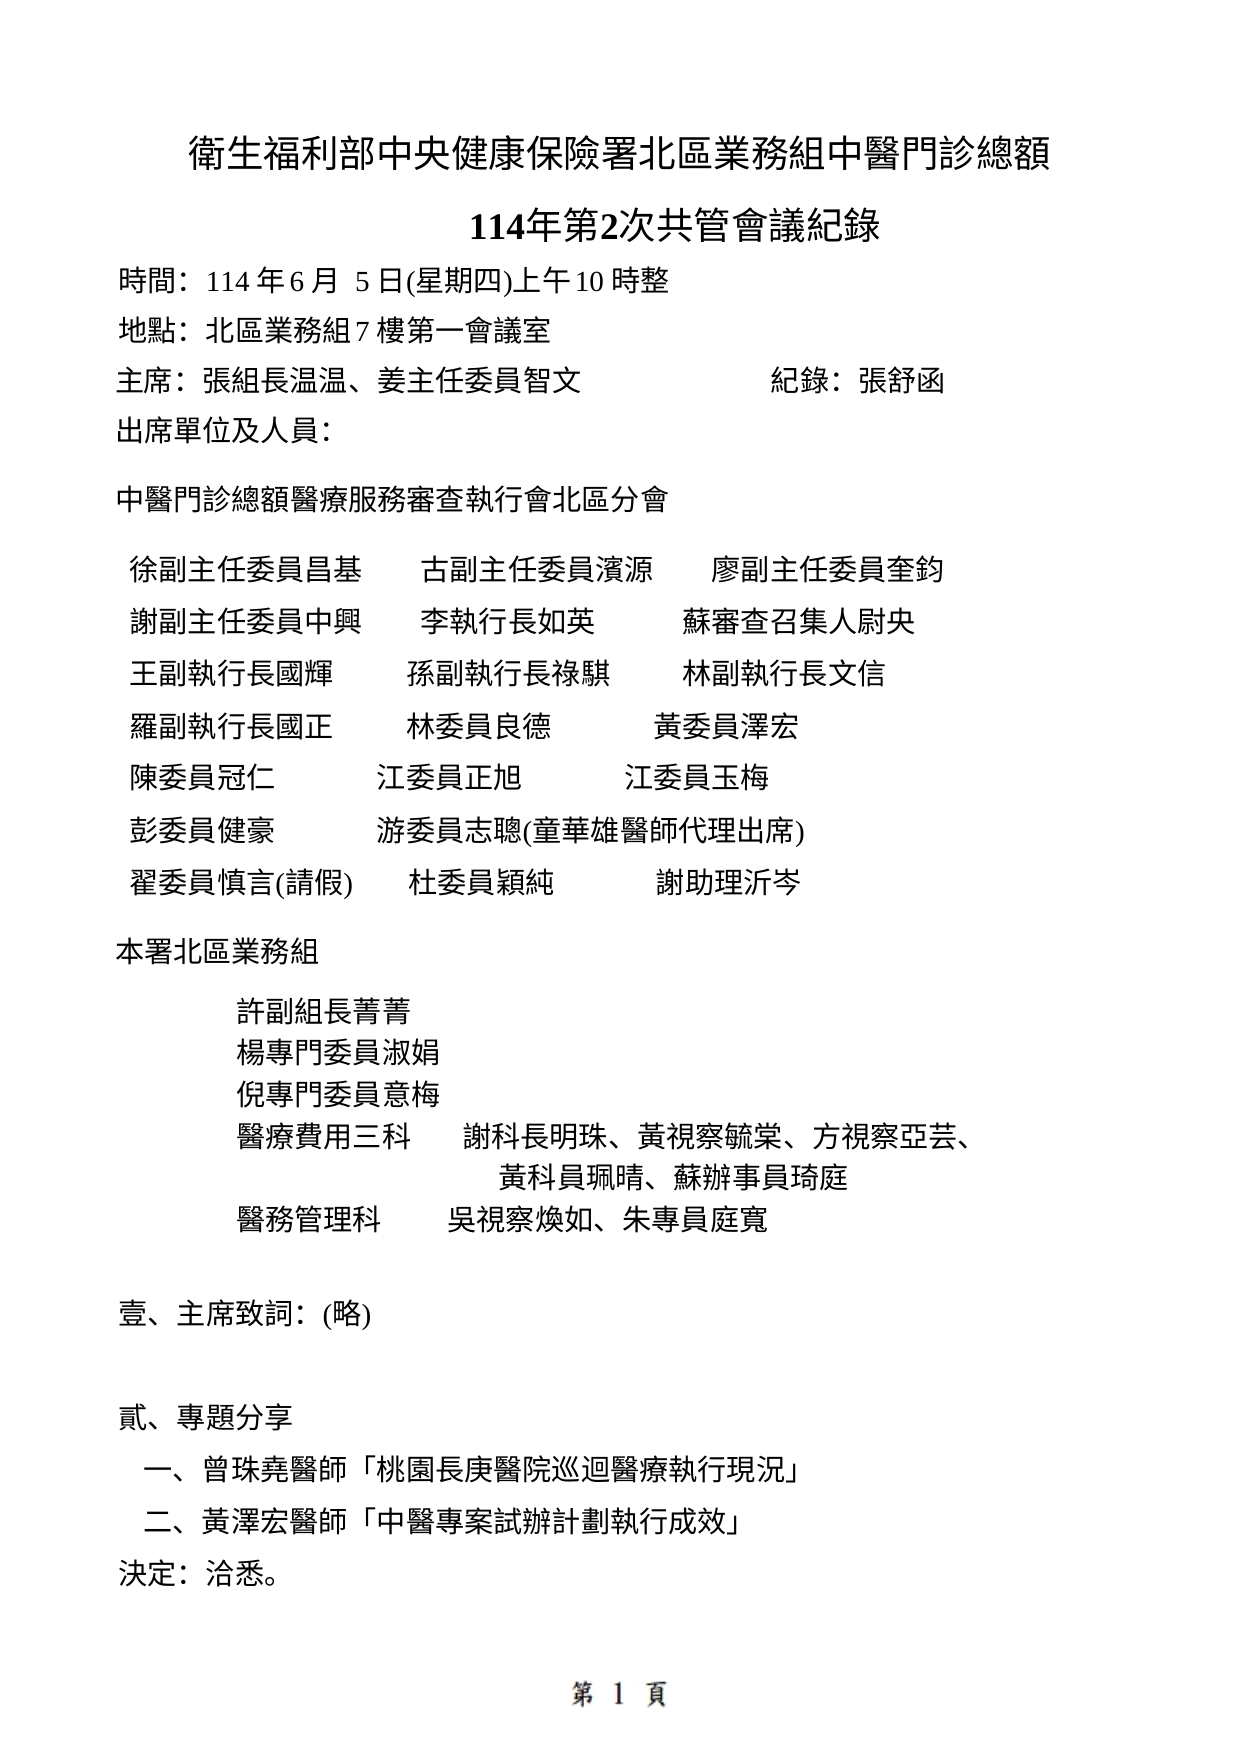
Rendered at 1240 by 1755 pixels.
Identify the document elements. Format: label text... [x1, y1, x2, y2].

text 楊專門委員淑娟 [236, 1035, 1121, 1071]
text 許副組長菁菁 [236, 993, 1121, 1030]
text 王副執行長國輝 孫副執行長祿騏 林副執行長文信 [129, 656, 1121, 692]
text 倪專門委員意梅 [236, 1077, 1121, 1113]
text 決定：洽悉。 [118, 1556, 1121, 1592]
text 時間：114年6月 5日(星期四)上午10時整 [118, 262, 1121, 299]
text 主席：張組長温温、姜主任委員智文 紀錄：張舒函 [115, 362, 1121, 399]
text 114年第2次共管會議紀錄 [469, 202, 1121, 249]
text 貳、專題分享 [118, 1399, 1121, 1436]
text 醫療費用三科 謝科長明珠、黃視察毓棠、方視察亞芸、 [236, 1118, 1121, 1155]
text 徐副主任委員昌基 古副主任委員濱源 廖副主任委員奎鈞 [129, 552, 1121, 588]
text 本署北區業務組 [115, 933, 1121, 969]
text 中醫門診總額醫療服務審查執行會北區分會 [115, 481, 1121, 517]
text 黃科員珮晴、蘇辦事員琦庭 [498, 1160, 1121, 1196]
text 壹、主席致詞：(略) [118, 1295, 1121, 1332]
text 醫務管理科 吳視察煥如、朱專員庭寬 [236, 1202, 1121, 1238]
text 彭委員健豪 游委員志聰(童華雄醫師代理出席) [129, 812, 1121, 848]
text 翟委員慎言(請假) 杜委員穎純 謝助理沂岑 [129, 864, 1121, 901]
text 一、曾珠堯醫師「桃園長庚醫院巡迴醫療執行現況」 [143, 1452, 1121, 1488]
text 出席單位及人員： [115, 412, 1121, 449]
text 羅副執行長國正 林委員良德 黃委員澤宏 [129, 708, 1121, 744]
text 謝副主任委員中興 李執行長如英 蘇審查召集人尉央 [129, 603, 1121, 640]
text 衛生福利部中央健康保險署北區業務組中醫門診總額 [188, 129, 1121, 176]
text 二、黃澤宏醫師「中醫專案試辦計劃執行成效」 [143, 1503, 1121, 1540]
text 地點：北區業務組7樓第一會議室 [118, 312, 1121, 349]
text 陳委員冠仁 江委員正旭 江委員玉梅 [129, 760, 1121, 796]
